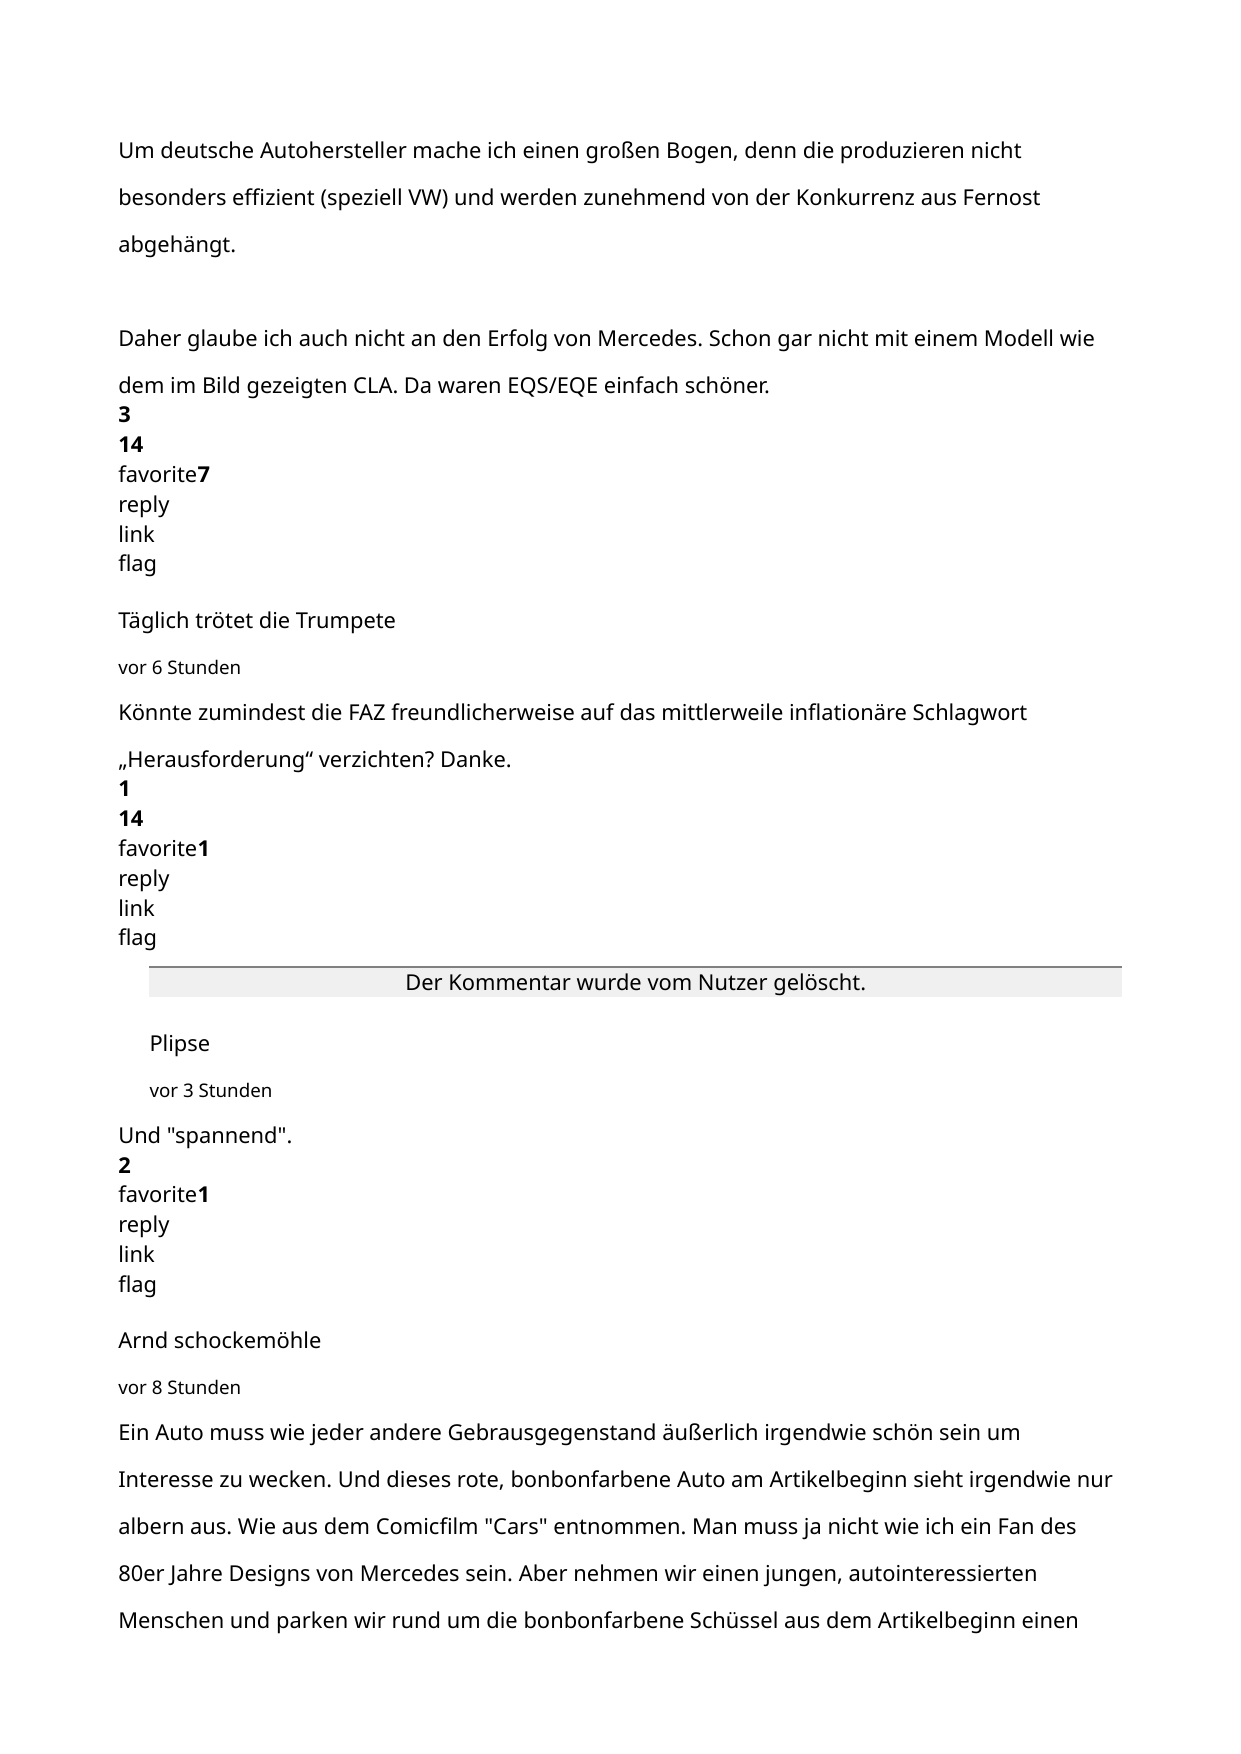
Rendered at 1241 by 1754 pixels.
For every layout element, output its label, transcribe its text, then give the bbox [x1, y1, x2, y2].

text link [118, 1239, 1122, 1269]
text Ein Auto muss wie jeder andere Gebrausgegenstand äußerlich irgendwie schön sein um Interesse zu wecken. Und dieses rote, bonbonfarbene Auto am Artikelbeginn sieht irgendwie nur albern aus. Wie aus dem Comicfilm "Cars" entnommen. Man muss ja nicht wie ich ein Fan des 80er Jahre Designs von Mercedes sein. Aber nehmen wir einen jungen, autointeressierten Menschen und parken wir rund um die bonbonfarbene Schüssel aus dem Artikelbeginn einen [118, 1400, 1122, 1634]
text 3 [118, 399, 1122, 429]
text Der Kommentar wurde vom Nutzer gelöscht. [149, 968, 1122, 997]
text 14 [118, 803, 1122, 833]
text Könnte zumindest die FAZ freundlicherweise auf das mittlerweile inflationäre Schlagwort „Herausforderung“ verzichten? Danke. [118, 680, 1122, 773]
text favorite1 [118, 1179, 1122, 1209]
text Um deutsche Autohersteller mache ich einen großen Bogen, denn die produzieren nicht besonders effizient (speziell VW) und werden zunehmend von der Konkurrenz aus Fernost abgehängt. Daher glaube ich auch nicht an den Erfolg von Mercedes. Schon gar nicht mit einem Modell wie dem im Bild gezeigten CLA. Da waren EQS/EQE einfach schöner. [118, 118, 1122, 399]
text 1 [118, 773, 1122, 803]
text 14 [118, 429, 1122, 459]
text reply [118, 1209, 1122, 1239]
text favorite1 [118, 833, 1122, 863]
text vor 3 Stunden [149, 1073, 1122, 1103]
text Arnd schockemöhle [118, 1314, 1114, 1355]
text Täglich trötet die Trumpete [118, 594, 1114, 634]
text vor 8 Stunden [118, 1370, 1122, 1400]
text flag [118, 922, 1122, 952]
text reply [118, 863, 1122, 893]
text flag [118, 1269, 1122, 1298]
text Plipse [149, 1017, 1114, 1057]
text Und "spannend". [118, 1103, 1122, 1149]
text reply [118, 489, 1122, 518]
text link [118, 518, 1122, 548]
text vor 6 Stunden [118, 650, 1122, 680]
text flag [118, 548, 1122, 578]
text 2 [118, 1149, 1122, 1179]
text favorite7 [118, 459, 1122, 489]
text link [118, 893, 1122, 922]
